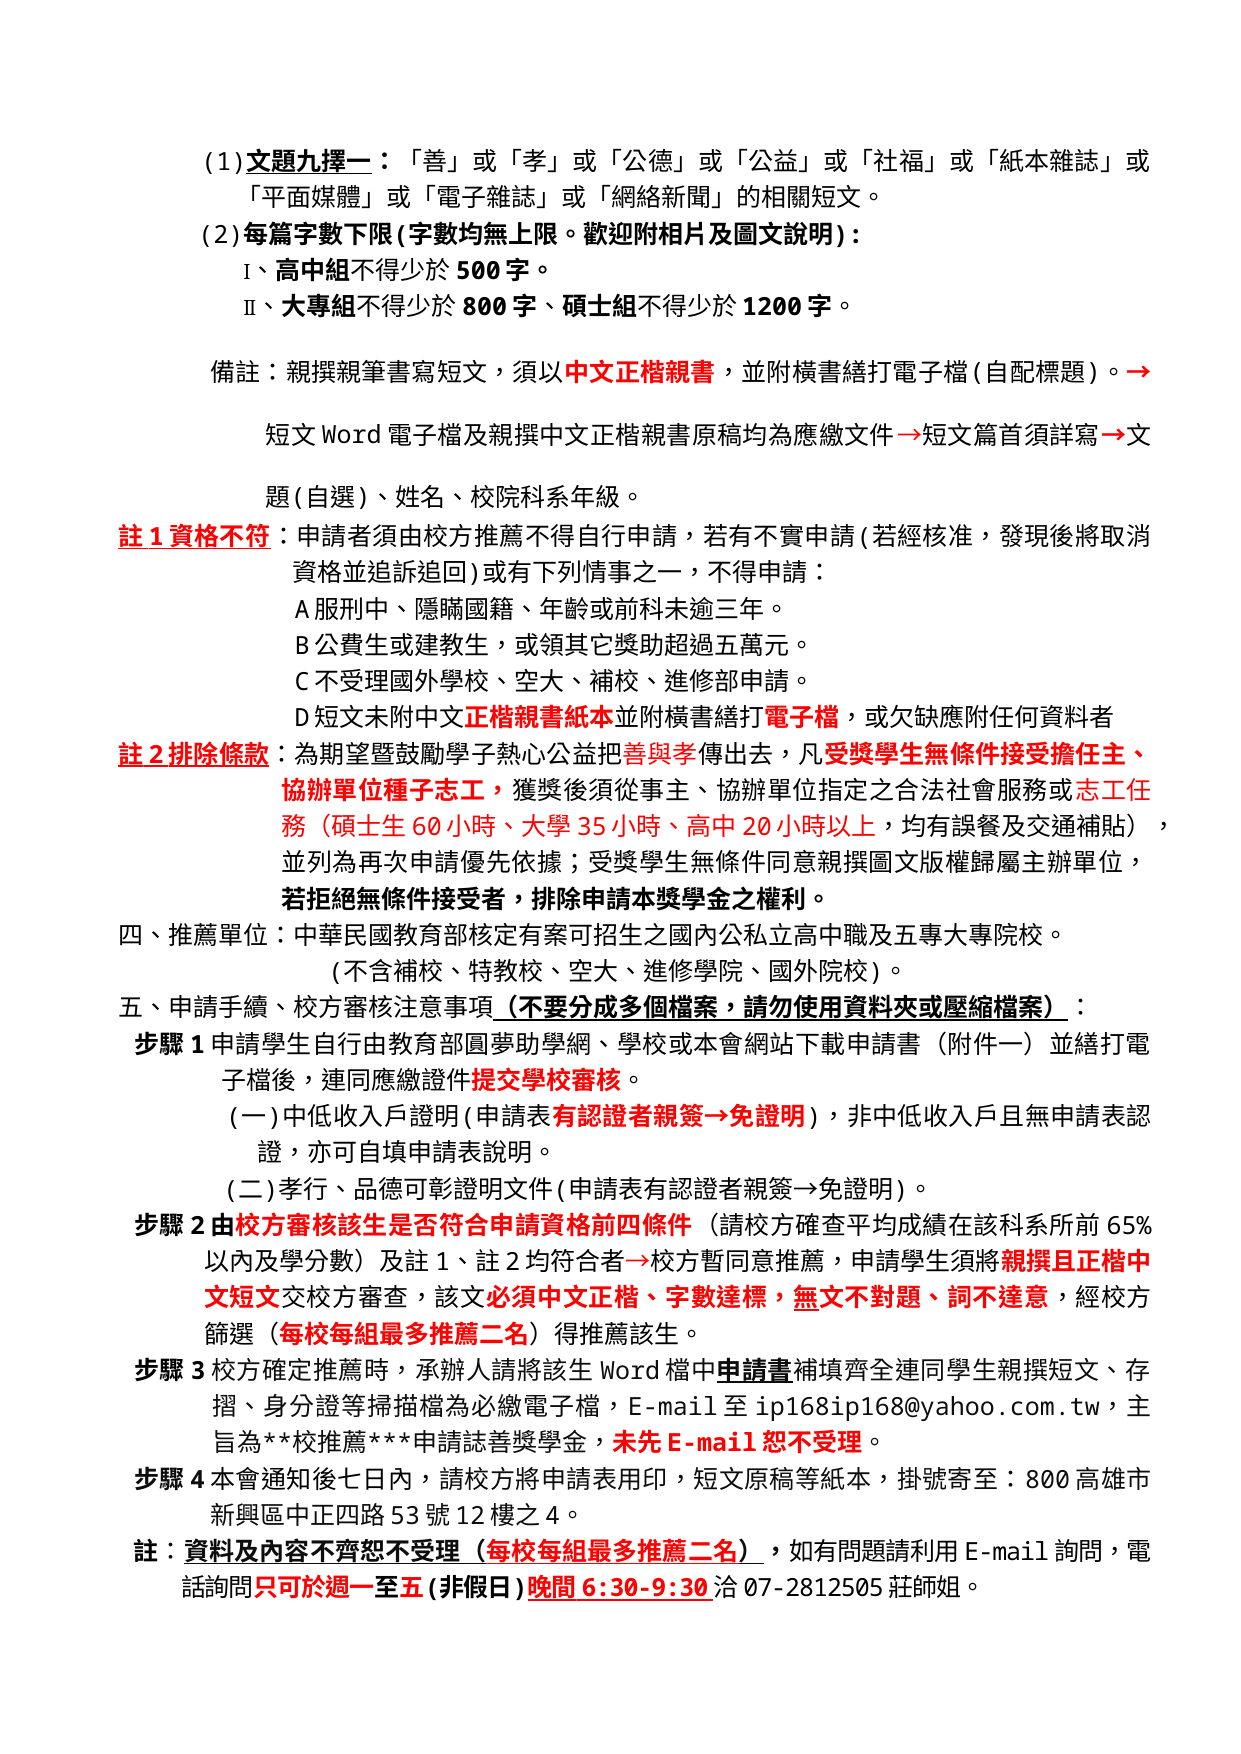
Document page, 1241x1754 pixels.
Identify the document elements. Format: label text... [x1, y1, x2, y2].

text 註：資料及內容不齊恕不受理（每校每組最多推薦二名），如有問題請利用E-mail詢問，電話詢問只可於週一至五(非假日)晚間6:30-9:30洽07-2812505莊師姐。 [118, 1532, 1152, 1604]
text D短文未附中文正楷親書紙本並附橫書繕打電子檔，或欠缺應附任何資料者 [293, 698, 1152, 734]
text 步驟1申請學生自行由教育部圓夢助學網、學校或本會網站下載申請書（附件一）並繕打電子檔後，連同應繳證件提交學校審核。 [118, 1024, 1152, 1097]
text 註2排除條款：為期望暨鼓勵學子熱心公益把善與孝傳出去，凡受獎學生無條件接受擔任主、協辦單位種子志工，獲獎後須從事主、協辦單位指定之合法社會服務或志工任務（碩士生60小時、大學35小時、高中20小時以上，均有誤餐及交通補貼），並列為再次申請優先依據；受獎學生無條件同意親撰圖文版權歸屬主辦單位，若拒絕無條件接受者，排除申請本獎學金之權利。 [118, 734, 1152, 915]
text (2)每篇字數下限(字數均無上限。歡迎附相片及圖文說明): [154, 214, 1152, 250]
text 四、推薦單位：中華民國教育部核定有案可招生之國內公私立高中職及五專大專院校。 [118, 915, 1152, 952]
text Ⅰ、高中組不得少於500字。 [154, 250, 1152, 287]
text (不含補校、特教校、空大、進修學院、國外院校)。 [118, 952, 1152, 988]
text 備註：親撰親筆書寫短文，須以中文正楷親書，並附橫書繕打電子檔(自配標題)。→短文Word電子檔及親撰中文正楷親書原稿均為應繳文件→短文篇首須詳寫→文題(自選)、姓名、校院科系年級。 [118, 329, 1152, 517]
text 五、申請手續、校方審核注意事項（不要分成多個檔案，請勿使用資料夾或壓縮檔案）： [118, 988, 1152, 1024]
text A服刑中、隱瞞國籍、年齡或前科未逾三年。 [293, 589, 1152, 625]
text Ⅱ、大專組不得少於 800字、碩士組不得少於1200字。 [154, 287, 1152, 323]
text 步驟2由校方審核該生是否符合申請資格前四條件（請校方確查平均成績在該科系所前65%以內及學分數）及註1、註2均符合者→校方暫同意推薦，申請學生須將親撰且正楷中文短文交校方審查，該文必須中文正楷、字數達標，無文不對題、詞不達意，經校方篩選（每校每組最多推薦二名）得推薦該生。 [118, 1205, 1152, 1350]
text C不受理國外學校、空大、補校、進修部申請。 [293, 662, 1152, 698]
text 步驟4本會通知後七日內，請校方將申請表用印，短文原稿等紙本，掛號寄至：800高雄市新興區中正四路53號12樓之4。 [118, 1459, 1152, 1532]
text (二)孝行、品德可彰證明文件(申請表有認證者親簽→免證明)。 [118, 1169, 1152, 1205]
text 註1資格不符：申請者須由校方推薦不得自行申請，若有不實申請(若經核准，發現後將取消資格並追訴追回)或有下列情事之一，不得申請： [118, 517, 1152, 589]
text 步驟3校方確定推薦時，承辦人請將該生Word檔中申請書補填齊全連同學生親撰短文、存摺、身分證等掃描檔為必繳電子檔，E-mail至ip168ip168@yahoo.com.tw，主旨為**校推薦***申請誌善獎學金，未先E-mail恕不受理。 [118, 1350, 1152, 1459]
text (一)中低收入戶證明(申請表有認證者親簽→免證明)，非中低收入戶且無申請表認證，亦可自填申請表說明。 [118, 1097, 1152, 1169]
text B公費生或建教生，或領其它獎助超過五萬元。 [293, 625, 1152, 662]
text (1)文題九擇一：「善」或「孝」或「公德」或「公益」或「社福」或「紙本雜誌」或「平面媒體」或「電子雜誌」或「網絡新聞」的相關短文。 [171, 142, 1152, 214]
